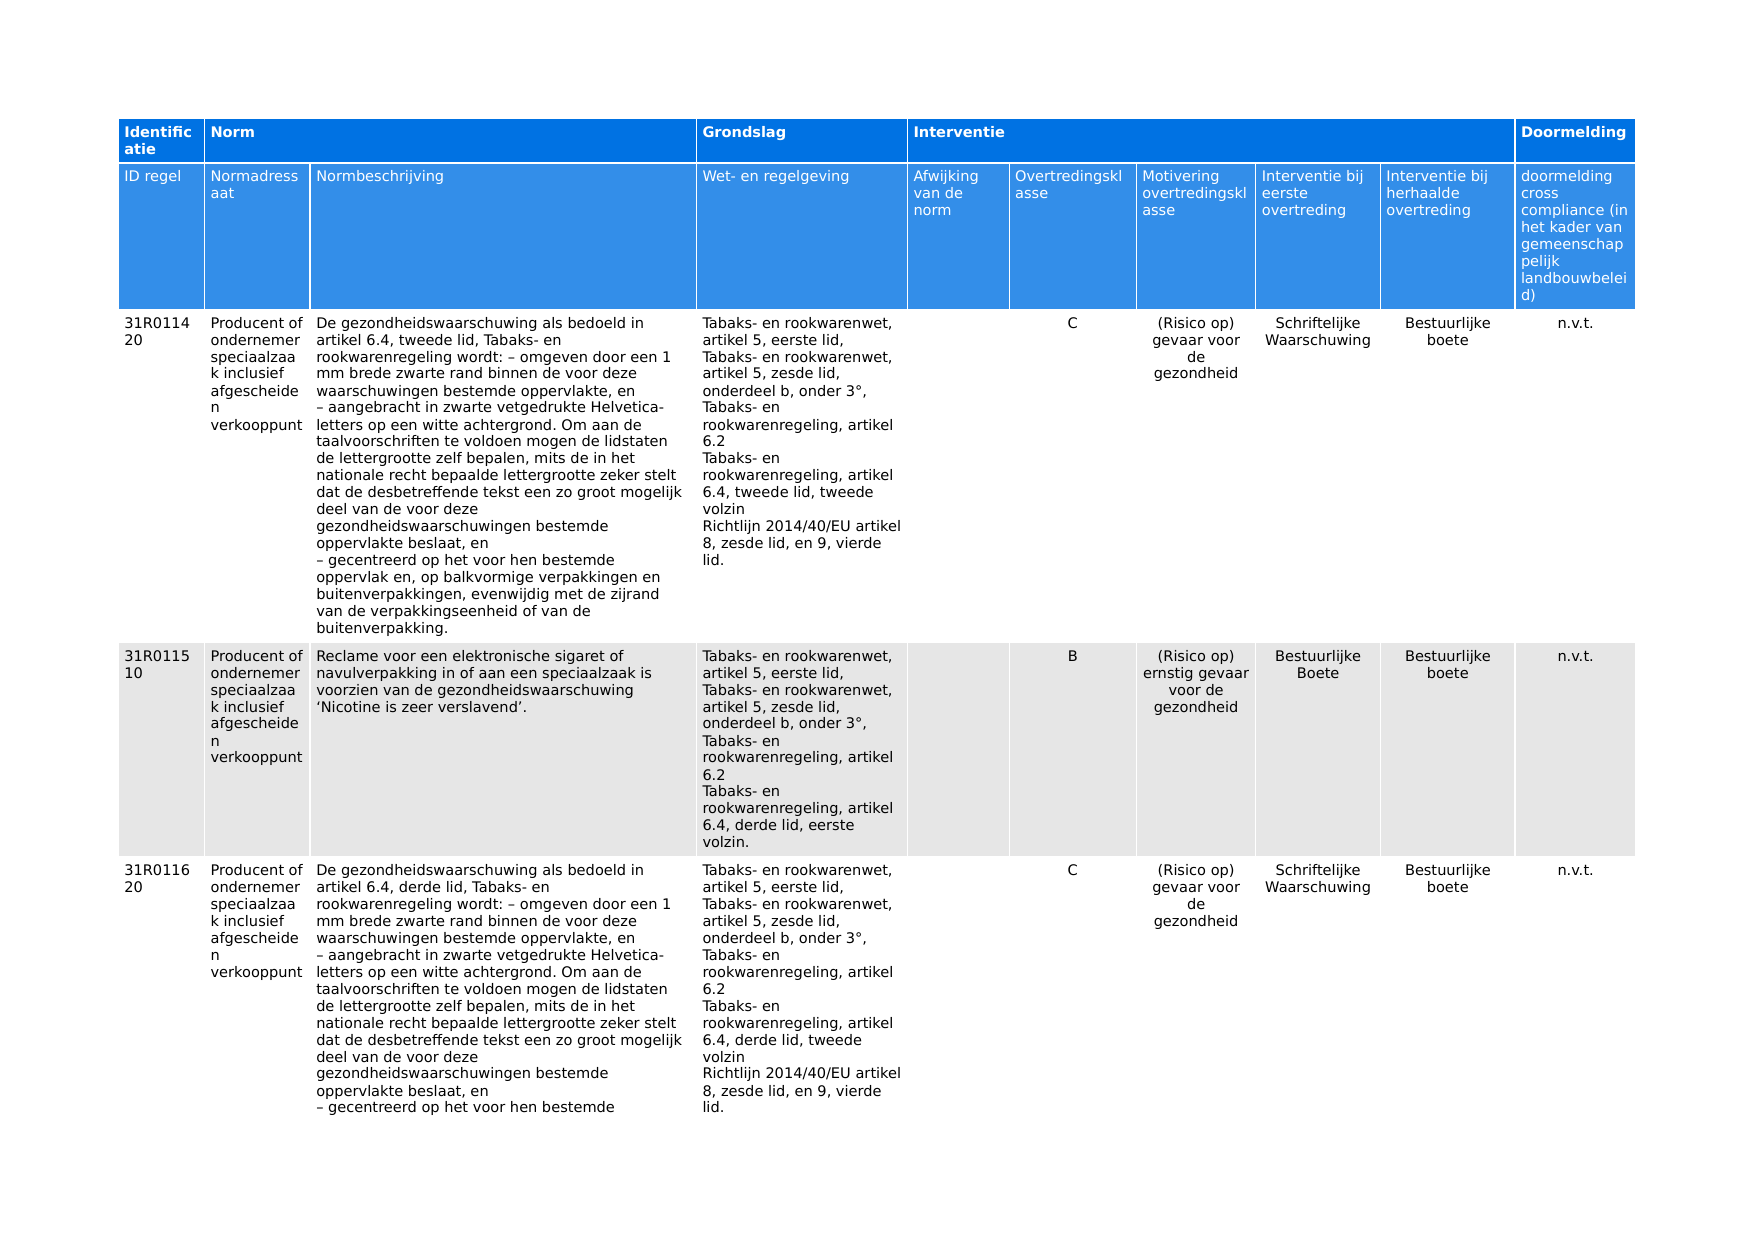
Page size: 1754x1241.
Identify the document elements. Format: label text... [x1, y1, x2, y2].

table_cell doormelding cross compliance (in het kader van gemeenschappelijk landbouwbeleid) [1516, 164, 1635, 309]
table_cell 31R011620 [119, 857, 204, 1121]
table_cell Reclame voor een elektronische sigaret of navulverpakking in of aan een speciaalzaak is voorzien van de gezondheidswaarschuwing ‘Nicotine is zeer verslavend’. [311, 643, 696, 856]
table_cell Bestuurlijke boete [1381, 857, 1514, 1121]
table_cell Producent of ondernemer speciaalzaak inclusief afgescheiden verkooppunt [205, 857, 309, 1121]
table_cell Tabaks- en rookwarenwet, artikel 5, eerste lid, Tabaks- en rookwarenwet, artikel 5, zesde lid, onderdeel b, onder 3°, Tabaks- en rookwarenregeling, artikel 6.2 Tabaks- en rookwarenregeling, artikel 6.4, derde lid, eerste volzin. [697, 643, 907, 856]
table_cell [908, 857, 1009, 1121]
table_cell Schriftelijke Waarschuwing [1256, 857, 1380, 1121]
table_cell (Risico op) gevaar voor de gezondheid [1137, 310, 1255, 642]
table_cell Schriftelijke Waarschuwing [1256, 310, 1380, 642]
table_cell Bestuurlijke Boete [1256, 643, 1380, 856]
table_cell Bestuurlijke boete [1381, 310, 1514, 642]
table_cell Tabaks- en rookwarenwet, artikel 5, eerste lid, Tabaks- en rookwarenwet, artikel 5, zesde lid, onderdeel b, onder 3°, Tabaks- en rookwarenregeling, artikel 6.2 Tabaks- en rookwarenregeling, artikel 6.4, tweede lid, tweede volzin Richtlijn 2014/40/EU artikel 8, zesde lid, en 9, vierde lid. [697, 310, 907, 642]
table_cell Normadressaat [205, 164, 309, 309]
table_cell 31R011420 [119, 310, 204, 642]
table_cell Tabaks- en rookwarenwet, artikel 5, eerste lid, Tabaks- en rookwarenwet, artikel 5, zesde lid, onderdeel b, onder 3°, Tabaks- en rookwarenregeling, artikel 6.2 Tabaks- en rookwarenregeling, artikel 6.4, derde lid, tweede volzin Richtlijn 2014/40/EU artikel 8, zesde lid, en 9, vierde lid. [697, 857, 907, 1121]
table_cell Motivering overtredingsklasse [1137, 164, 1255, 309]
table_cell n.v.t. [1516, 310, 1635, 642]
table_cell B [1010, 643, 1136, 856]
table_cell Normbeschrijving [311, 164, 696, 309]
table_cell 31R011510 [119, 643, 204, 856]
table_header Norm [205, 119, 696, 162]
table_cell Overtredingsklasse [1010, 164, 1136, 309]
table_cell (Risico op) gevaar voor de gezondheid [1137, 857, 1255, 1121]
table_cell Interventie bij eerste overtreding [1256, 164, 1380, 309]
table_cell [908, 310, 1009, 642]
table_header Grondslag [697, 119, 907, 162]
table_header Interventie [908, 119, 1514, 162]
table_cell C [1010, 310, 1136, 642]
table_cell C [1010, 857, 1136, 1121]
table_cell n.v.t. [1516, 857, 1635, 1121]
table_cell Afwijking van de norm [908, 164, 1009, 309]
table_cell Interventie bij herhaalde overtreding [1381, 164, 1514, 309]
table_header Identificatie [119, 119, 204, 162]
table_cell [908, 643, 1009, 856]
table_header Doormelding [1516, 119, 1635, 162]
table_cell Producent of ondernemer speciaalzaak inclusief afgescheiden verkooppunt [205, 310, 309, 642]
table_cell (Risico op) ernstig gevaar voor de gezondheid [1137, 643, 1255, 856]
table_cell Producent of ondernemer speciaalzaak inclusief afgescheiden verkooppunt [205, 643, 309, 856]
table_cell Wet- en regelgeving [697, 164, 907, 309]
table_cell De gezondheidswaarschuwing als bedoeld in artikel 6.4, derde lid, Tabaks- en rookwarenregeling wordt: – omgeven door een 1 mm brede zwarte rand binnen de voor deze waarschuwingen bestemde oppervlakte, en – aangebracht in zwarte vetgedrukte Helvetica-letters op een witte achtergrond. Om aan de taalvoorschriften te voldoen mogen de lidstaten de lettergrootte zelf bepalen, mits de in het nationale recht bepaalde lettergrootte zeker stelt dat de desbetreffende tekst een zo groot mogelijk deel van de voor deze gezondheidswaarschuwingen bestemde oppervlakte beslaat, en – gecentreerd op het voor hen bestemde [311, 857, 696, 1121]
table_cell n.v.t. [1516, 643, 1635, 856]
table_cell De gezondheidswaarschuwing als bedoeld in artikel 6.4, tweede lid, Tabaks- en rookwarenregeling wordt: – omgeven door een 1 mm brede zwarte rand binnen de voor deze waarschuwingen bestemde oppervlakte, en – aangebracht in zwarte vetgedrukte Helvetica-letters op een witte achtergrond. Om aan de taalvoorschriften te voldoen mogen de lidstaten de lettergrootte zelf bepalen, mits de in het nationale recht bepaalde lettergrootte zeker stelt dat de desbetreffende tekst een zo groot mogelijk deel van de voor deze gezondheidswaarschuwingen bestemde oppervlakte beslaat, en – gecentreerd op het voor hen bestemde oppervlak en, op balkvormige verpakkingen en buitenverpakkingen, evenwijdig met de zijrand van de verpakkingseenheid of van de buitenverpakking. [311, 310, 696, 642]
table_cell Bestuurlijke boete [1381, 643, 1514, 856]
table_cell ID regel [119, 164, 204, 309]
